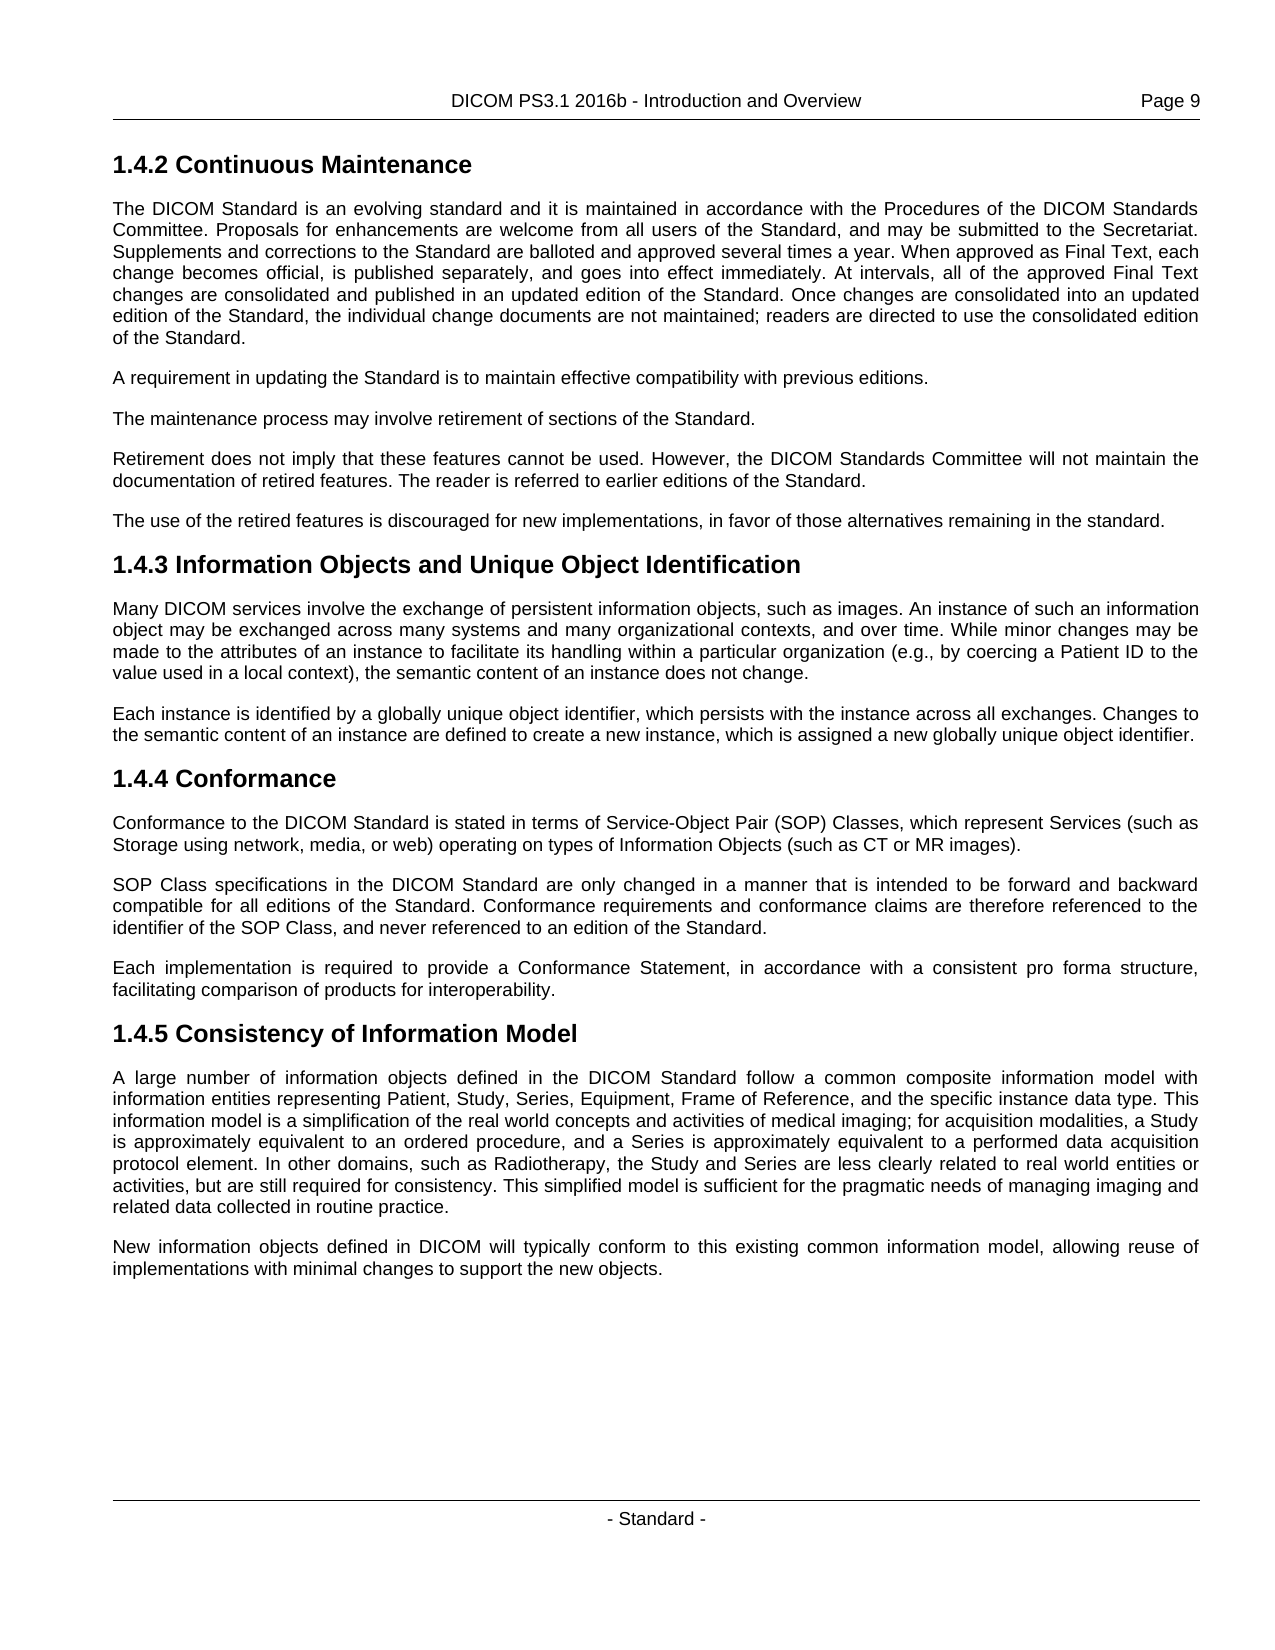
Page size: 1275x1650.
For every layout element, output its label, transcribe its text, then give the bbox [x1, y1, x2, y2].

text A large number of information objects defined in the DICOM Standard follow a common composite information model with information entities representing Patient, Study, Series, Equipment, Frame of Reference, and the specific instance data type. This information model is a simplification of the real world concepts and activities of medical imaging; for acquisition modalities, a Study is approximately equivalent to an ordered procedure, and a Series is approximately equivalent to a performed data acquisition protocol element. In other domains, such as Radiotherapy, the Study and Series are less clearly related to real world entities or activities, but are still required for consistency. This simplified model is sufficient for the pragmatic needs of managing imaging and related data collected in routine practice. [112, 1067, 1200, 1217]
text New information objects defined in DICOM will typically conform to this existing common information model, allowing reuse of implementations with minimal changes to support the new objects. [112, 1236, 1200, 1279]
text 1.4.5 Consistency of Information Model [112, 1019, 1200, 1048]
text Many DICOM services involve the exchange of persistent information objects, such as images. An instance of such an information object may be exchanged across many systems and many organizational contexts, and over time. While minor changes may be made to the attributes of an instance to facilitate its handling within a particular organization (e.g., by coercing a Patient ID to the value used in a local context), the semantic content of an instance does not change. [112, 597, 1200, 684]
text The maintenance process may involve retirement of sections of the Standard. [112, 407, 1200, 429]
text Conformance to the DICOM Standard is stated in terms of Service-Object Pair (SOP) Classes, which represent Services (such as Storage using network, media, or web) operating on types of Information Objects (such as CT or MR images). [112, 812, 1200, 855]
text A requirement in updating the Standard is to maintain effective compatibility with previous editions. [112, 367, 1200, 389]
text 1.4.4 Conformance [112, 764, 1200, 793]
text Each instance is identified by a globally unique object identifier, which persists with the instance across all exchanges. Changes to the semantic content of an instance are defined to create a new instance, which is assigned a new globally unique object identifier. [112, 702, 1200, 746]
text Each implementation is required to provide a Conformance Statement, in accordance with a consistent pro forma structure, facilitating comparison of products for interoperability. [112, 957, 1200, 1000]
text Retirement does not imply that these features cannot be used. However, the DICOM Standards Committee will not maintain the documentation of retired features. The reader is referred to earlier editions of the Standard. [112, 448, 1200, 491]
text 1.4.3 Information Objects and Unique Object Identification [112, 550, 1200, 579]
text The DICOM Standard is an evolving standard and it is maintained in accordance with the Procedures of the DICOM Standards Committee. Proposals for enhancements are welcome from all users of the Standard, and may be submitted to the Secretariat. Supplements and corrections to the Standard are balloted and approved several times a year. When approved as Final Text, each change becomes official, is published separately, and goes into effect immediately. At intervals, all of the approved Final Text changes are consolidated and published in an updated edition of the Standard. Once changes are consolidated into an updated edition of the Standard, the individual change documents are not maintained; readers are directed to use the consolidated edition of the Standard. [112, 197, 1200, 348]
text 1.4.2 Continuous Maintenance [112, 150, 1200, 179]
text SOP Class specifications in the DICOM Standard are only changed in a manner that is intended to be forward and backward compatible for all editions of the Standard. Conformance requirements and conformance claims are therefore referenced to the identifier of the SOP Class, and never referenced to an edition of the Standard. [112, 874, 1200, 938]
text The use of the retired features is discouraged for new implementations, in favor of those alternatives remaining in the standard. [112, 510, 1200, 531]
